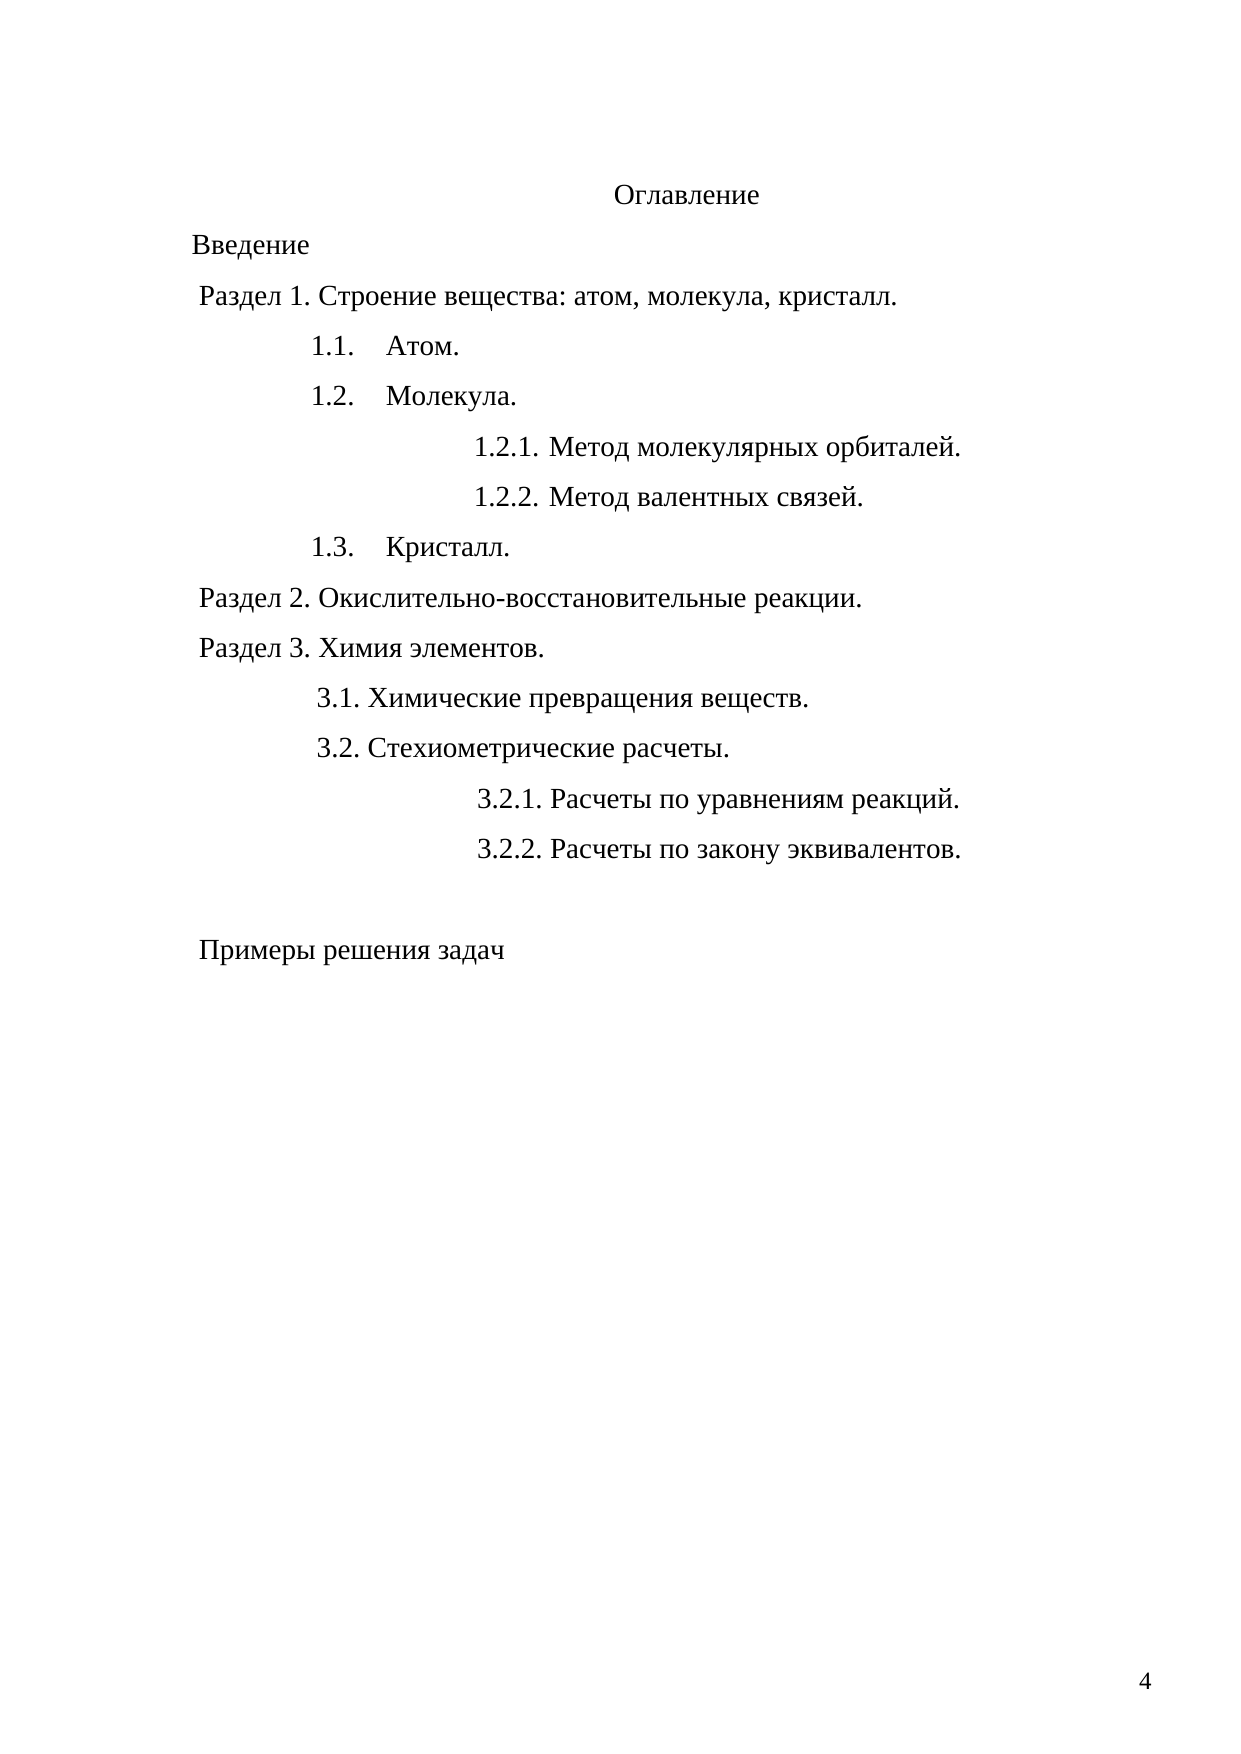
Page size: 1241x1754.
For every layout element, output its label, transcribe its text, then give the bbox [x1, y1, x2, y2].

text 3.2.1. Расчеты по уравнениям реакций. [148, 781, 1152, 814]
text Раздел 1. Строение вещества: атом, молекула, кристалл. [148, 278, 1152, 311]
text 3.1. Химические превращения веществ. [148, 680, 1152, 714]
text Оглавление [148, 177, 1152, 211]
text 3.2. Стехиометрические расчеты. [148, 731, 1152, 764]
text Введение [148, 227, 1152, 261]
text 3.2.2. Расчеты по закону эквивалентов. [148, 831, 1152, 865]
list Молекула. [311, 378, 1152, 412]
list Кристалл. [311, 529, 1152, 563]
text Раздел 2. Окислительно-восстановительные реакции. [148, 580, 1152, 613]
list Метод молекулярных орбиталей. [473, 429, 1152, 462]
text Раздел 3. Химия элементов. [148, 630, 1152, 663]
list Метод валентных связей. [473, 479, 1152, 513]
list Атом. [311, 328, 1152, 362]
text Примеры решения задач [148, 932, 1152, 965]
